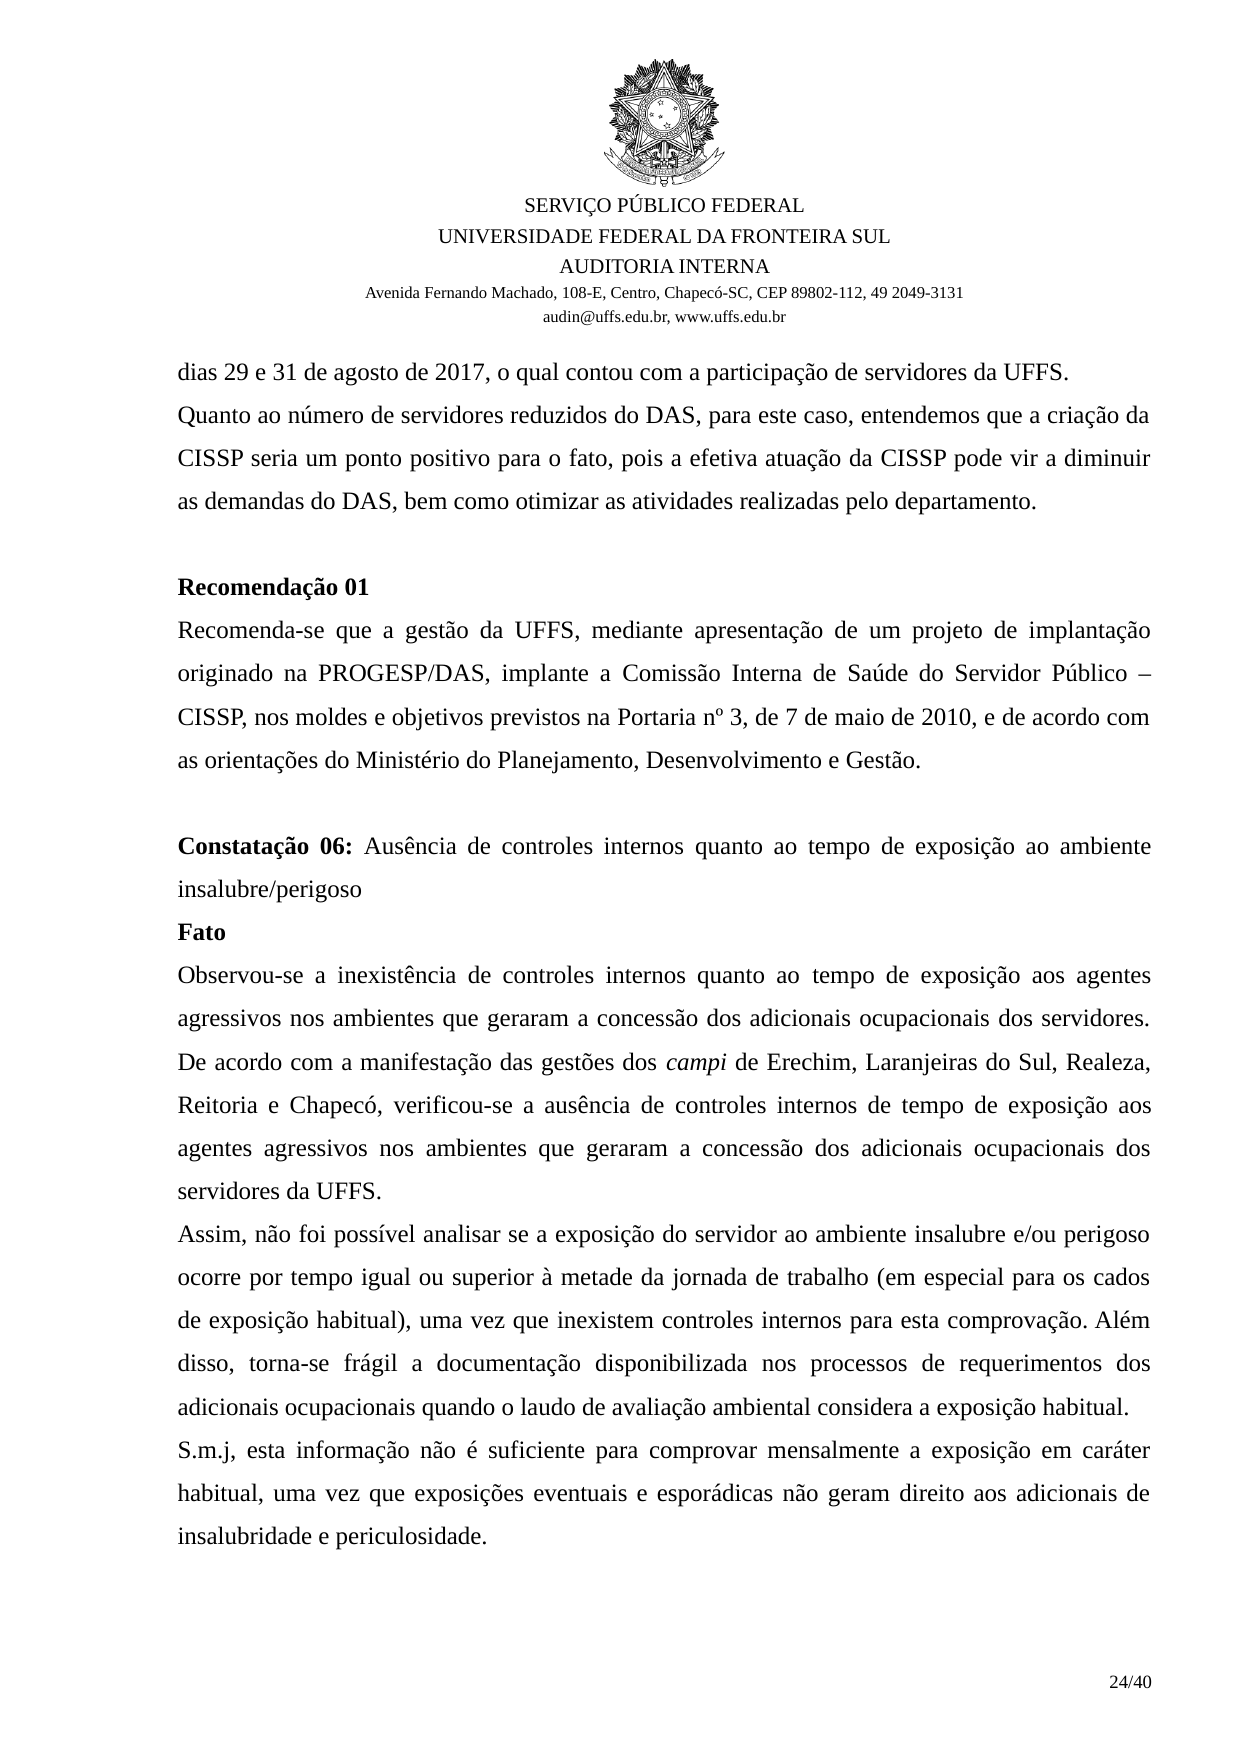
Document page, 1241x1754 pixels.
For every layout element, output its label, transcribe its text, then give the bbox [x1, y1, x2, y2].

text Assim, não foi possível analisar se a exposição do servidor ao ambiente insalubre e/ou perigoso ocorre por tempo igual ou superior à metade da jornada de trabalho (em especial para os cados de exposição habitual), uma vez que inexistem controles internos para esta comprovação. Além disso, torna-se frágil a documentação disponibilizada nos processos de requerimentos dos adicionais ocupacionais quando o laudo de avaliação ambiental considera a exposição habitual. [177, 1219, 1152, 1420]
text dias 29 e 31 de agosto de 2017, o qual contou com a participação de servidores da UFFS. [177, 357, 1152, 385]
text Quanto ao número de servidores reduzidos do DAS, para este caso, entendemos que a criação da CISSP seria um ponto positivo para o fato, pois a efetiva atuação da CISSP pode vir a diminuir as demandas do DAS, bem como otimizar as atividades realizadas pelo departamento. [177, 400, 1152, 515]
text Observou-se a inexistência de controles internos quanto ao tempo de exposição aos agentes agressivos nos ambientes que geraram a concessão dos adicionais ocupacionais dos servidores. De acordo com a manifestação das gestões dos campi de Erechim, Laranjeiras do Sul, Realeza, Reitoria e Chapecó, verificou-se a ausência de controles internos de tempo de exposição aos agentes agressivos nos ambientes que geraram a concessão dos adicionais ocupacionais dos servidores da UFFS. [177, 960, 1152, 1205]
text Constatação 06: Ausência de controles internos quanto ao tempo de exposição ao ambiente insalubre/perigoso [177, 831, 1152, 903]
text S.m.j, esta informação não é suficiente para comprovar mensalmente a exposição em caráter habitual, uma vez que exposições eventuais e esporádicas não geram direito aos adicionais de insalubridade e periculosidade. [177, 1435, 1152, 1550]
text Recomendação 01 [177, 572, 1152, 601]
text Recomenda-se que a gestão da UFFS, mediante apresentação de um projeto de implantação originado na PROGESP/DAS, implante a Comissão Interna de Saúde do Servidor Público – CISSP, nos moldes e objetivos previstos na Portaria nº 3, de 7 de maio de 2010, e de acordo com as orientações do Ministério do Planejamento, Desenvolvimento e Gestão. [177, 615, 1152, 773]
text Fato [177, 917, 1152, 946]
